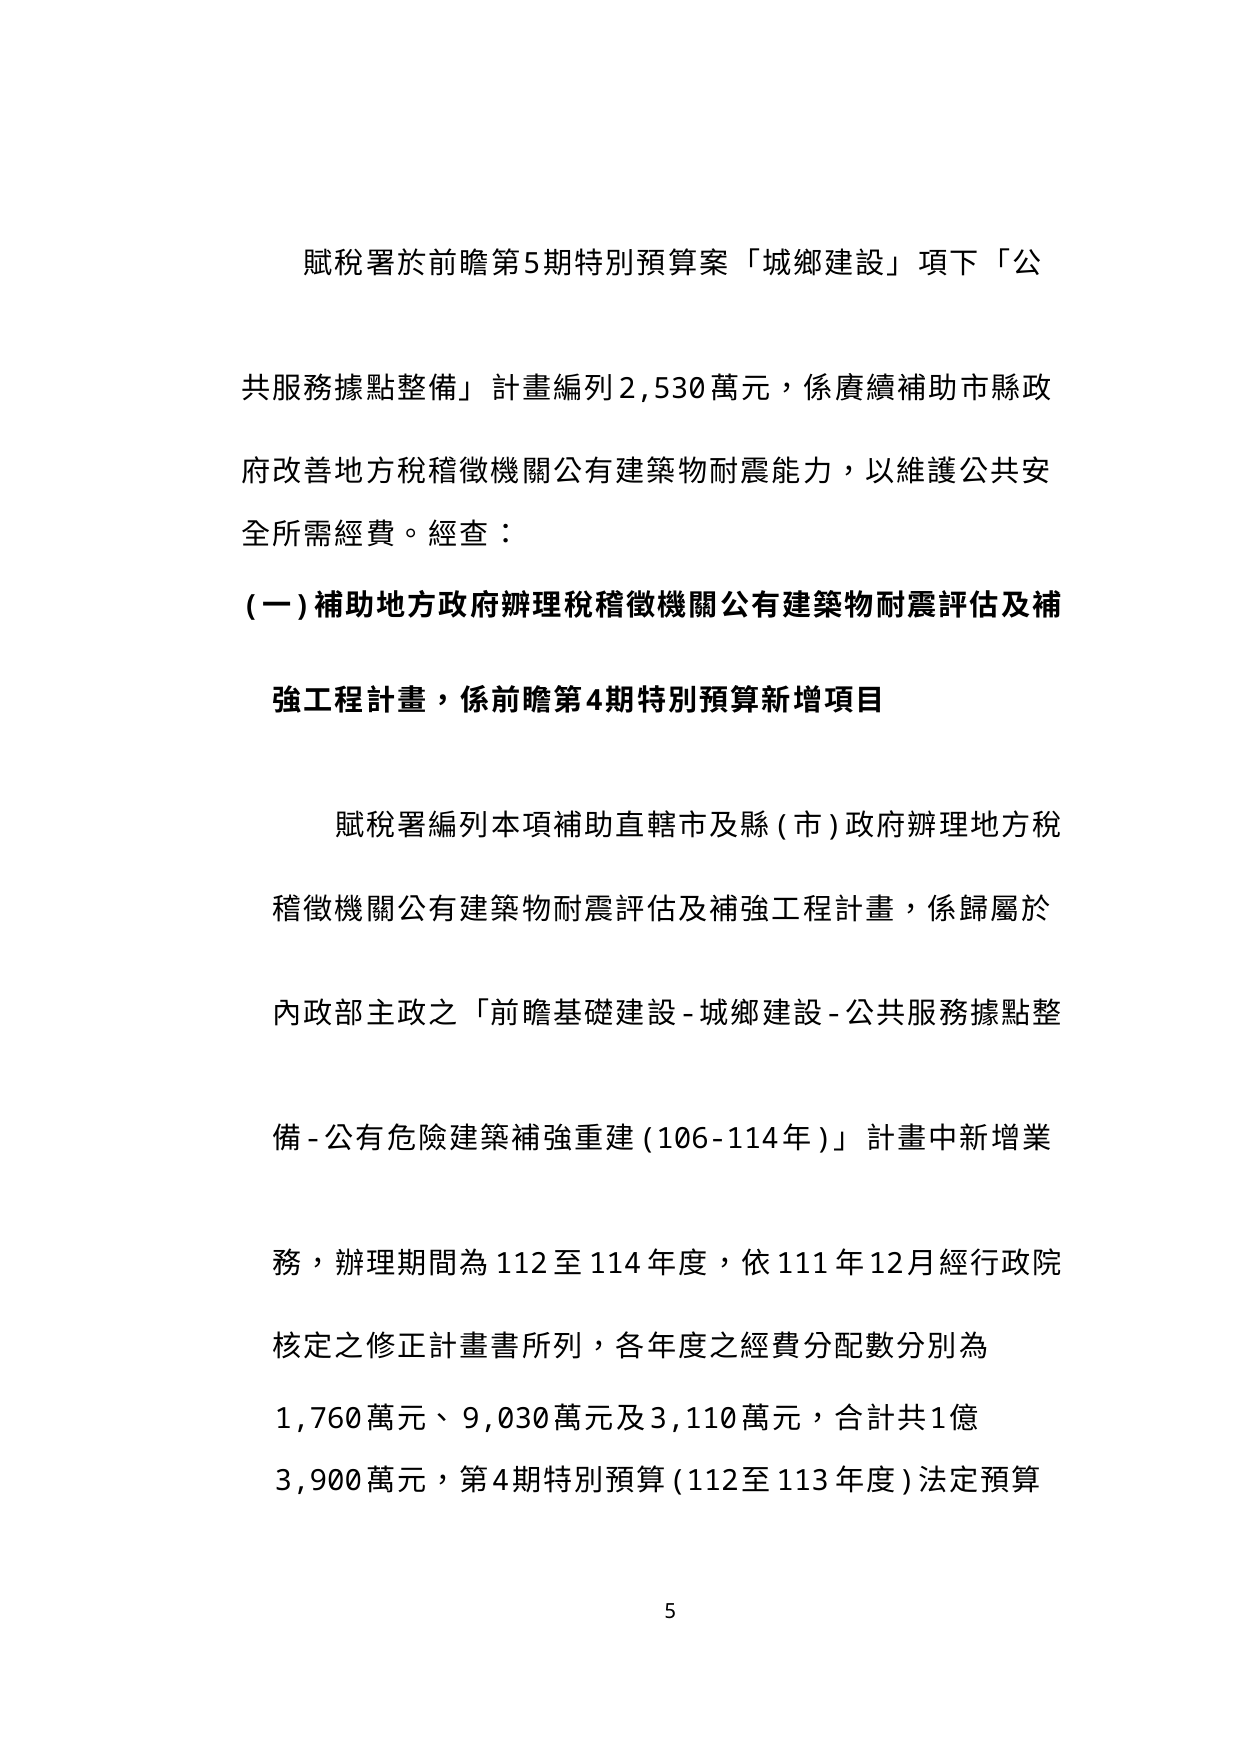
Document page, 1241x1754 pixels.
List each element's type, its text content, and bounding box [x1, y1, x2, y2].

text 賦稅署編列本項補助直轄市及縣(市)政府辧理地方稅稽徵機關公有建築物耐震評估及補強工程計畫，係歸屬於內政部主政之「前瞻基礎建設-城鄉建設-公共服務據點整備-公有危險建築補強重建(106-114年)」計畫中新增業務，辦理期間為112至114年度，依111年12月經行政院核定之修正計畫書所列，各年度之經費分配數分別為1,760萬元、9,030萬元及3,110萬元，合計共1億3,900萬元，第4期特別預算(112至113年度)法定預算 [266, 740, 1063, 1490]
text 賦稅署於前瞻第5期特別預算案「城鄉建設」項下「公共服務據點整備」計畫編列2,530萬元，係賡續補助市縣政府改善地方稅稽徵機關公有建築物耐震能力，以維護公共安全所需經費。經查： [236, 177, 1063, 552]
text (一)補助地方政府辧理稅稽徵機關公有建築物耐震評估及補強工程計畫，係前瞻第4期特別預算新增項目 [236, 552, 1063, 740]
